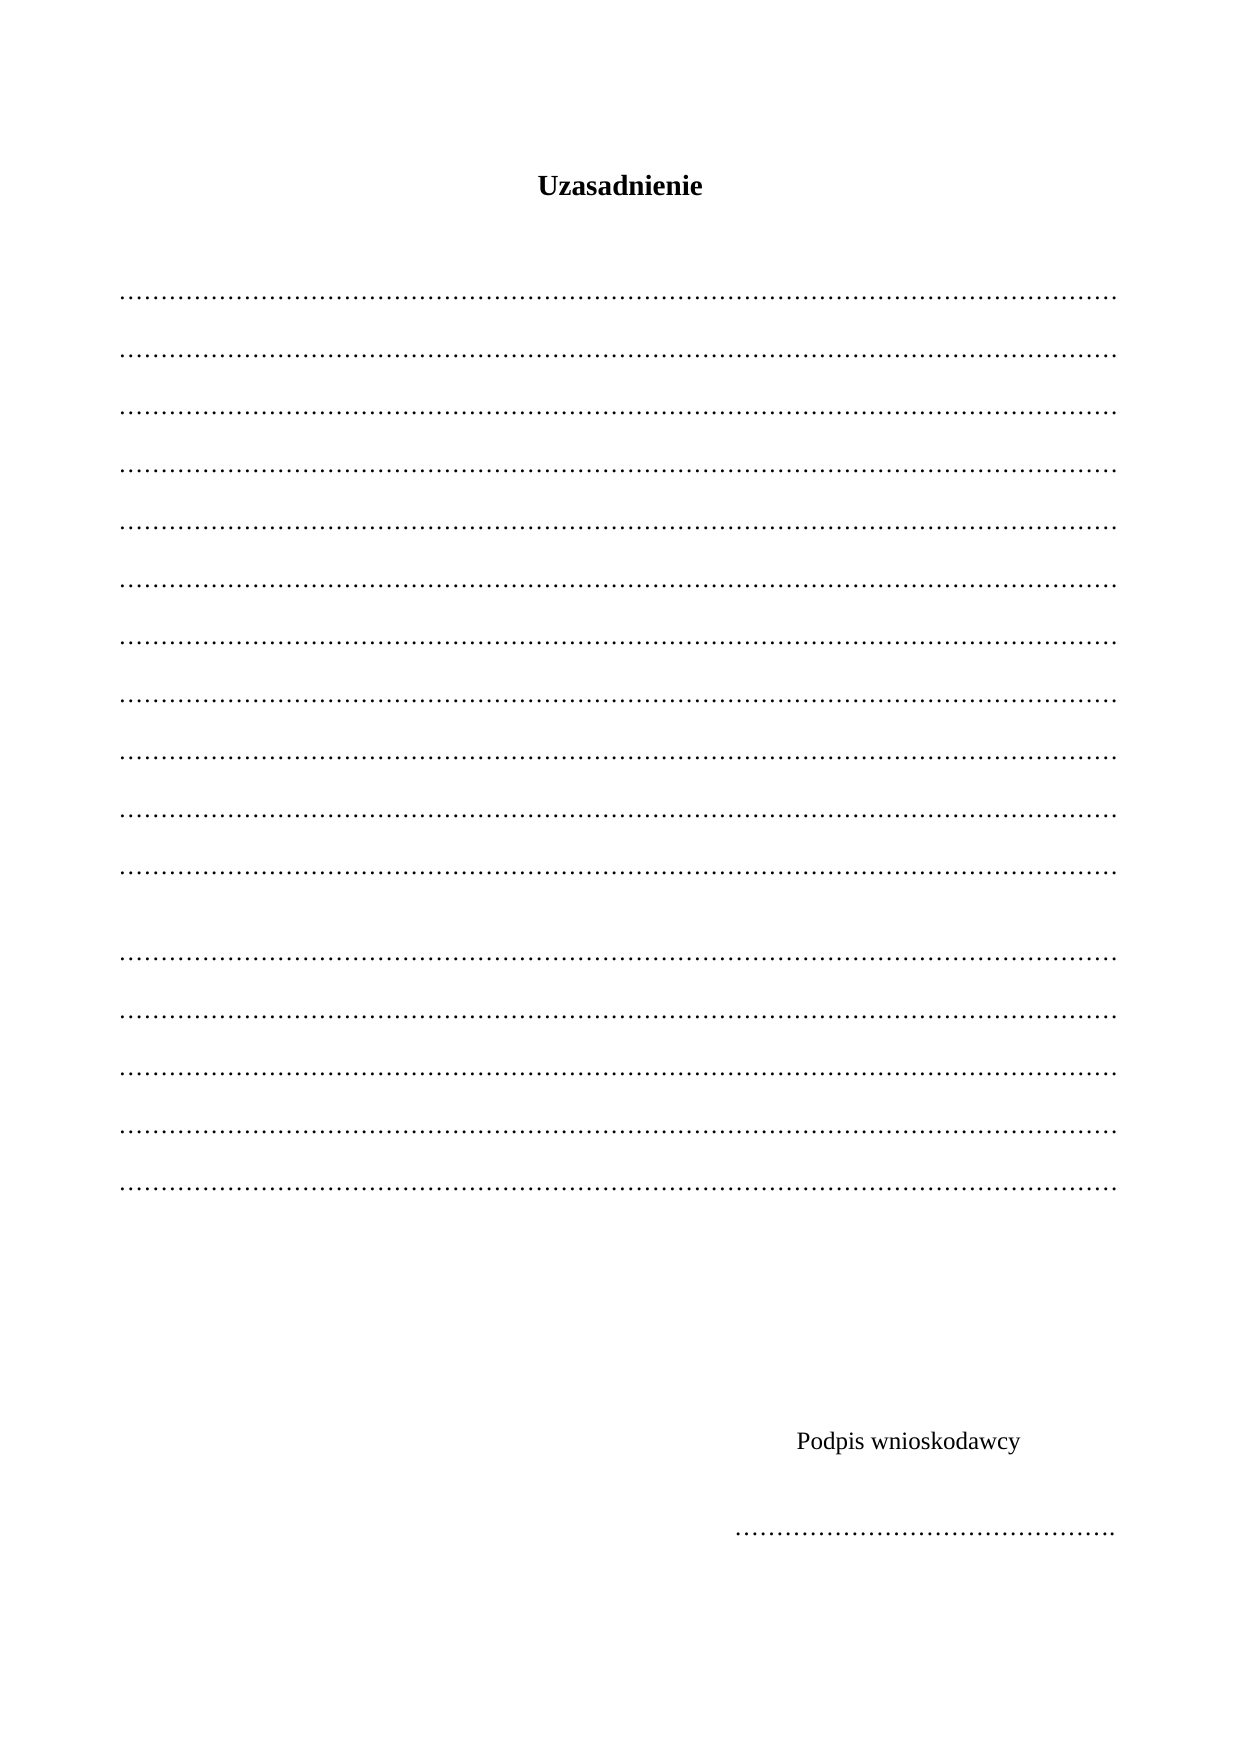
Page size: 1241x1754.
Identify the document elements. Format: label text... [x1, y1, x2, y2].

text ………………………………………………………………………………………………………………………………………………………………………………………………………………………………………………………………………………………………………………………………………………………………………………………………………………………………………… [118, 937, 1122, 1139]
text ………………………………………. [118, 1512, 1122, 1541]
text ………………………………………………………………………………………………………………………………………………………………………………………………………………………………………………………………………………………………………………………………………………………………………………………………………………………………………………………………………………………………………………………………………………………………………………………………………………………………………………………………………………………………………………………………………………………………………………………………………………………………………………………………………………………………………………………………………………………………………………………………………………………………………………………………………………………………………… [118, 276, 1122, 822]
text Podpis wnioskodawcy [118, 1426, 1122, 1455]
text ………………………………………………………………………………………………………… [118, 851, 1122, 880]
text Uzasadnienie [118, 168, 1122, 202]
text ………………………………………………………………………………………………………… [118, 1167, 1122, 1196]
